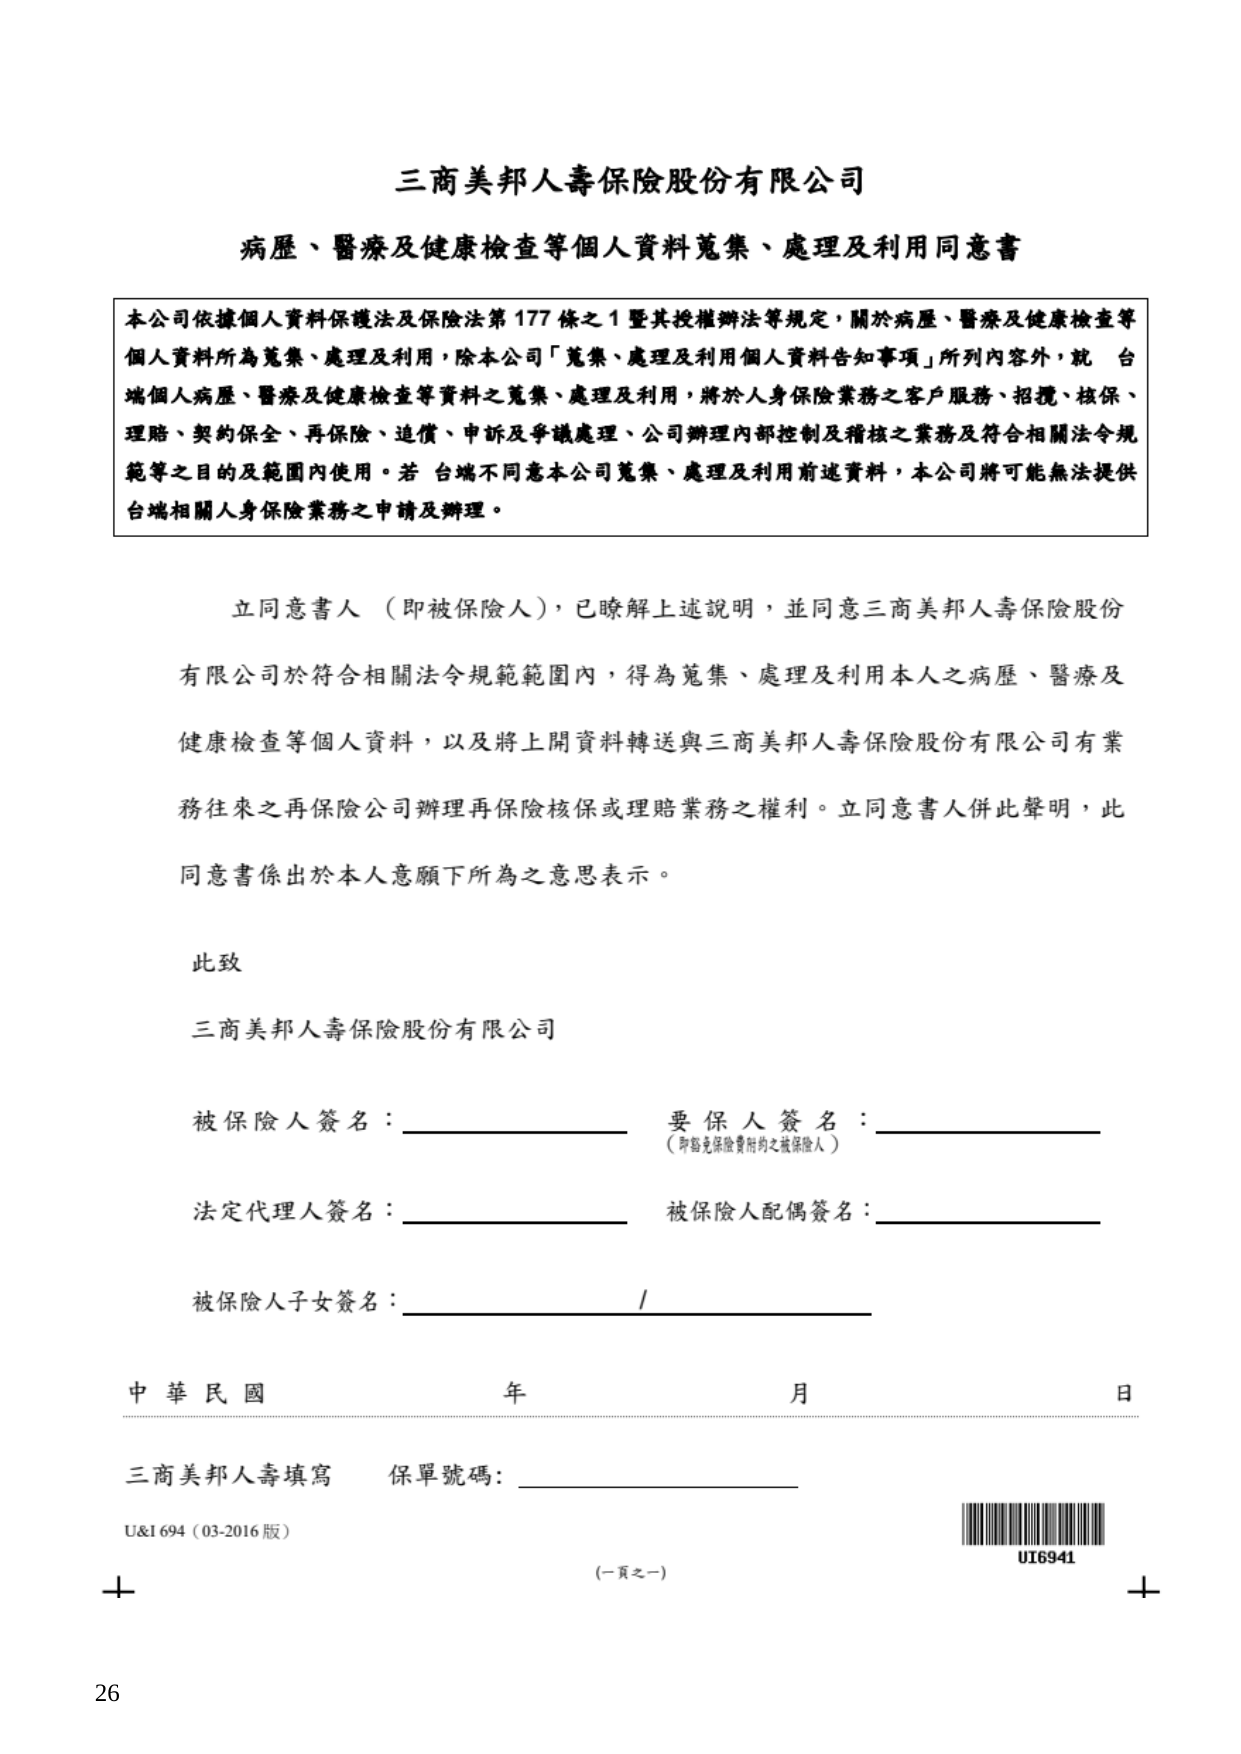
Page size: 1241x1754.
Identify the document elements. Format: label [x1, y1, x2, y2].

picture [71, 137, 1191, 1598]
